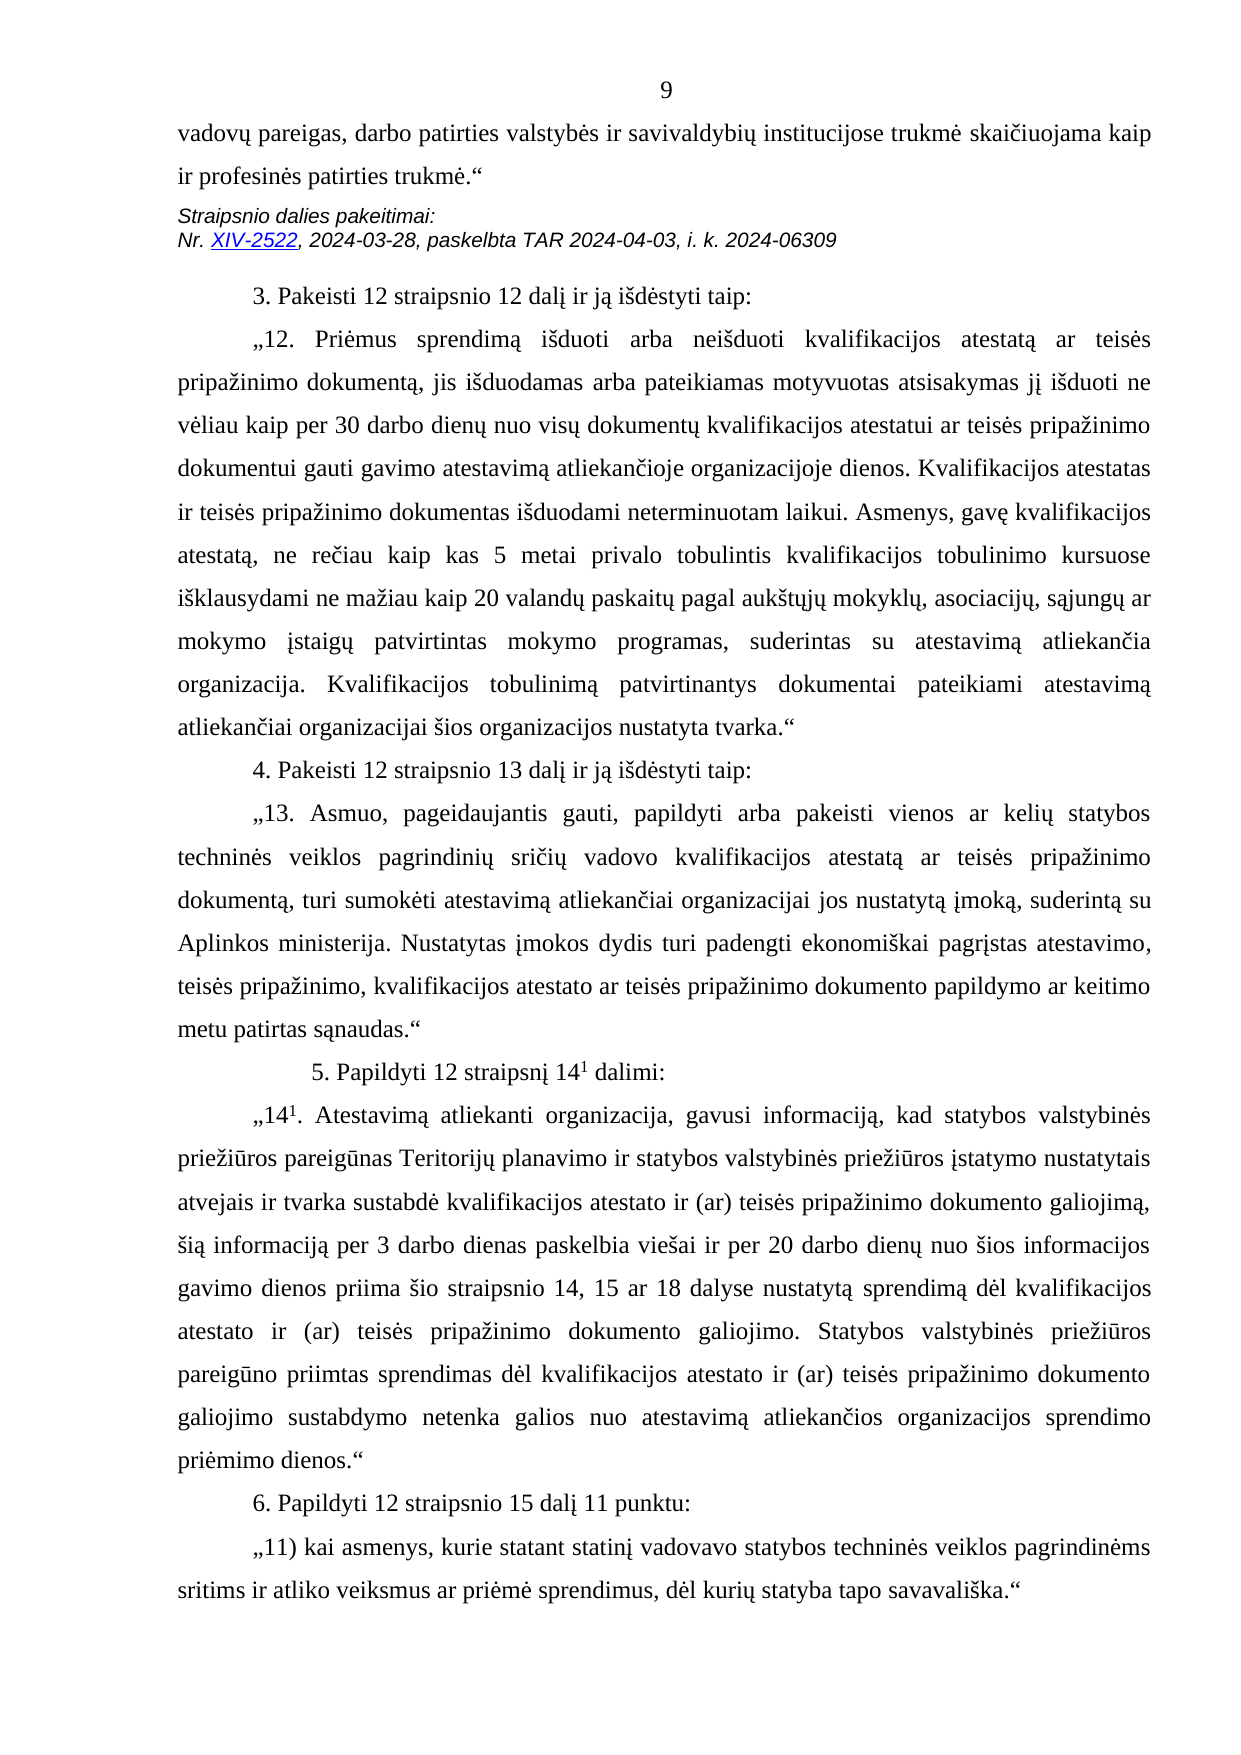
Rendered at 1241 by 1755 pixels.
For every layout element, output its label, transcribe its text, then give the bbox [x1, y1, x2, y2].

text „12. Priėmus sprendimą išduoti arba neišduoti kvalifikacijos atestatą ar teisės pripažinimo dokumentą, jis išduodamas arba pateikiamas motyvuotas atsisakymas jį išduoti ne vėliau kaip per 30 darbo dienų nuo visų dokumentų kvalifikacijos atestatui ar teisės pripažinimo dokumentui gauti gavimo atestavimą atliekančioje organizacijoje dienos. Kvalifikacijos atestatas ir teisės pripažinimo dokumentas išduodami neterminuotam laikui. Asmenys, gavę kvalifikacijos atestatą, ne rečiau kaip kas 5 metai privalo tobulintis kvalifikacijos tobulinimo kursuose išklausydami ne mažiau kaip 20 valandų paskaitų pagal aukštųjų mokyklų, asociacijų, sąjungų ar mokymo įstaigų patvirtintas mokymo programas, suderintas su atestavimą atliekančia organizacija. Kvalifikacijos tobulinimą patvirtinantys dokumentai pateikiami atestavimą atliekančiai organizacijai šios organizacijos nustatyta tvarka.“ [177, 324, 1152, 741]
text 5. Papildyti 12 straipsnį 141 dalimi: [252, 1057, 1152, 1086]
text Straipsnio dalies pakeitimai: [177, 204, 1152, 228]
text 4. Pakeisti 12 straipsnio 13 dalį ir ją išdėstyti taip: [177, 755, 1152, 784]
text 6. Papildyti 12 straipsnio 15 dalį 11 punktu: [177, 1488, 1152, 1517]
text „13. Asmuo, pageidaujantis gauti, papildyti arba pakeisti vienos ar kelių statybos techninės veiklos pagrindinių sričių vadovo kvalifikacijos atestatą ar teisės pripažinimo dokumentą, turi sumokėti atestavimą atliekančiai organizacijai jos nustatytą įmoką, suderintą su Aplinkos ministerija. Nustatytas įmokos dydis turi padengti ekonomiškai pagrįstas atestavimo, teisės pripažinimo, kvalifikacijos atestato ar teisės pripažinimo dokumento papildymo ar keitimo metu patirtas sąnaudas.“ [177, 798, 1152, 1043]
text „11) kai asmenys, kurie statant statinį vadovavo statybos techninės veiklos pagrindinėms sritims ir atliko veiksmus ar priėmė sprendimus, dėl kurių statyba tapo savavališka.“ [177, 1532, 1152, 1603]
text Nr. XIV-2522, 2024-03-28, paskelbta TAR 2024-04-03, i. k. 2024-06309 [177, 228, 1152, 252]
text „141. Atestavimą atliekanti organizacija, gavusi informaciją, kad statybos valstybinės priežiūros pareigūnas Teritorijų planavimo ir statybos valstybinės priežiūros įstatymo nustatytais atvejais ir tvarka sustabdė kvalifikacijos atestato ir (ar) teisės pripažinimo dokumento galiojimą, šią informaciją per 3 darbo dienas paskelbia viešai ir per 20 darbo dienų nuo šios informacijos gavimo dienos priima šio straipsnio 14, 15 ar 18 dalyse nustatytą sprendimą dėl kvalifikacijos atestato ir (ar) teisės pripažinimo dokumento galiojimo. Statybos valstybinės priežiūros pareigūno priimtas sprendimas dėl kvalifikacijos atestato ir (ar) teisės pripažinimo dokumento galiojimo sustabdymo netenka galios nuo atestavimą atliekančios organizacijos sprendimo priėmimo dienos.“ [177, 1100, 1152, 1474]
text vadovų pareigas, darbo patirties valstybės ir savivaldybių institucijose trukmė skaičiuojama kaip ir profesinės patirties trukmė.“ [177, 118, 1152, 190]
text 3. Pakeisti 12 straipsnio 12 dalį ir ją išdėstyti taip: [177, 281, 1152, 310]
